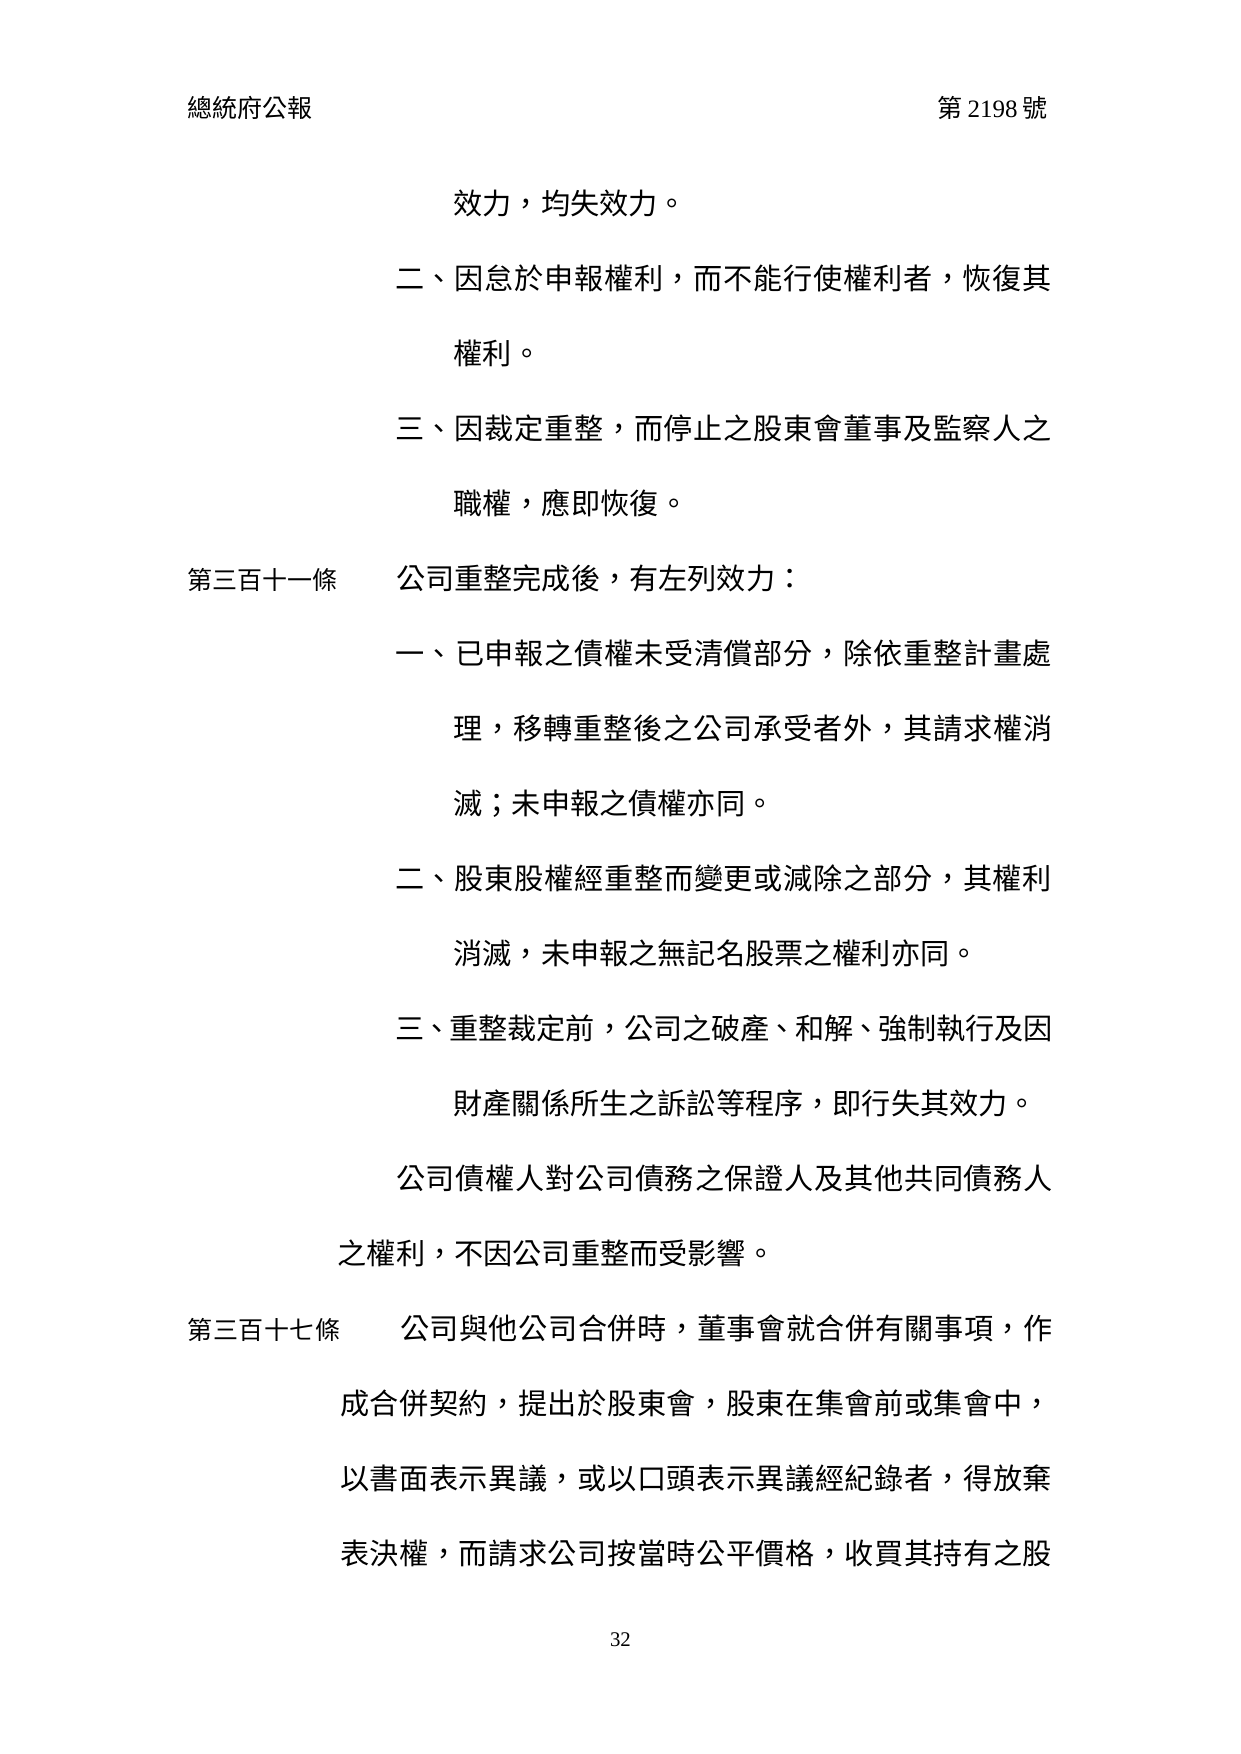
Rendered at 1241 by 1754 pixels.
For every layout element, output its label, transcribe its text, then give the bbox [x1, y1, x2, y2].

text 公司債權人對公司債務之保證人及其他共同債務人之權利，不因公司重整而受影響。 [337, 1139, 1053, 1289]
text 第三百十七條 公司與他公司合併時，董事會就合併有關事項，作成合併契約，提出於股東會，股東在集會前或集會中，以書面表示異議，或以口頭表示異議經紀錄者，得放棄表決權，而請求公司按當時公平價格，收買其持有之股 [187, 1289, 1053, 1589]
text 效力，均失效力。 [395, 164, 1053, 239]
text 三、因裁定重整，而停止之股東會董事及監察人之職權，應即恢復。 [395, 389, 1053, 539]
text 二、股東股權經重整而變更或減除之部分，其權利消滅，未申報之無記名股票之權利亦同。 [395, 839, 1053, 989]
text 一、已申報之債權未受清償部分，除依重整計畫處理，移轉重整後之公司承受者外，其請求權消滅；未申報之債權亦同。 [395, 614, 1053, 839]
text 第三百十一條 公司重整完成後，有左列效力： [187, 539, 1053, 614]
text 三、重整裁定前，公司之破產、和解、強制執行及因財產關係所生之訴訟等程序，即行失其效力。 [395, 989, 1053, 1139]
text 二、因怠於申報權利，而不能行使權利者，恢復其權利。 [395, 239, 1053, 389]
